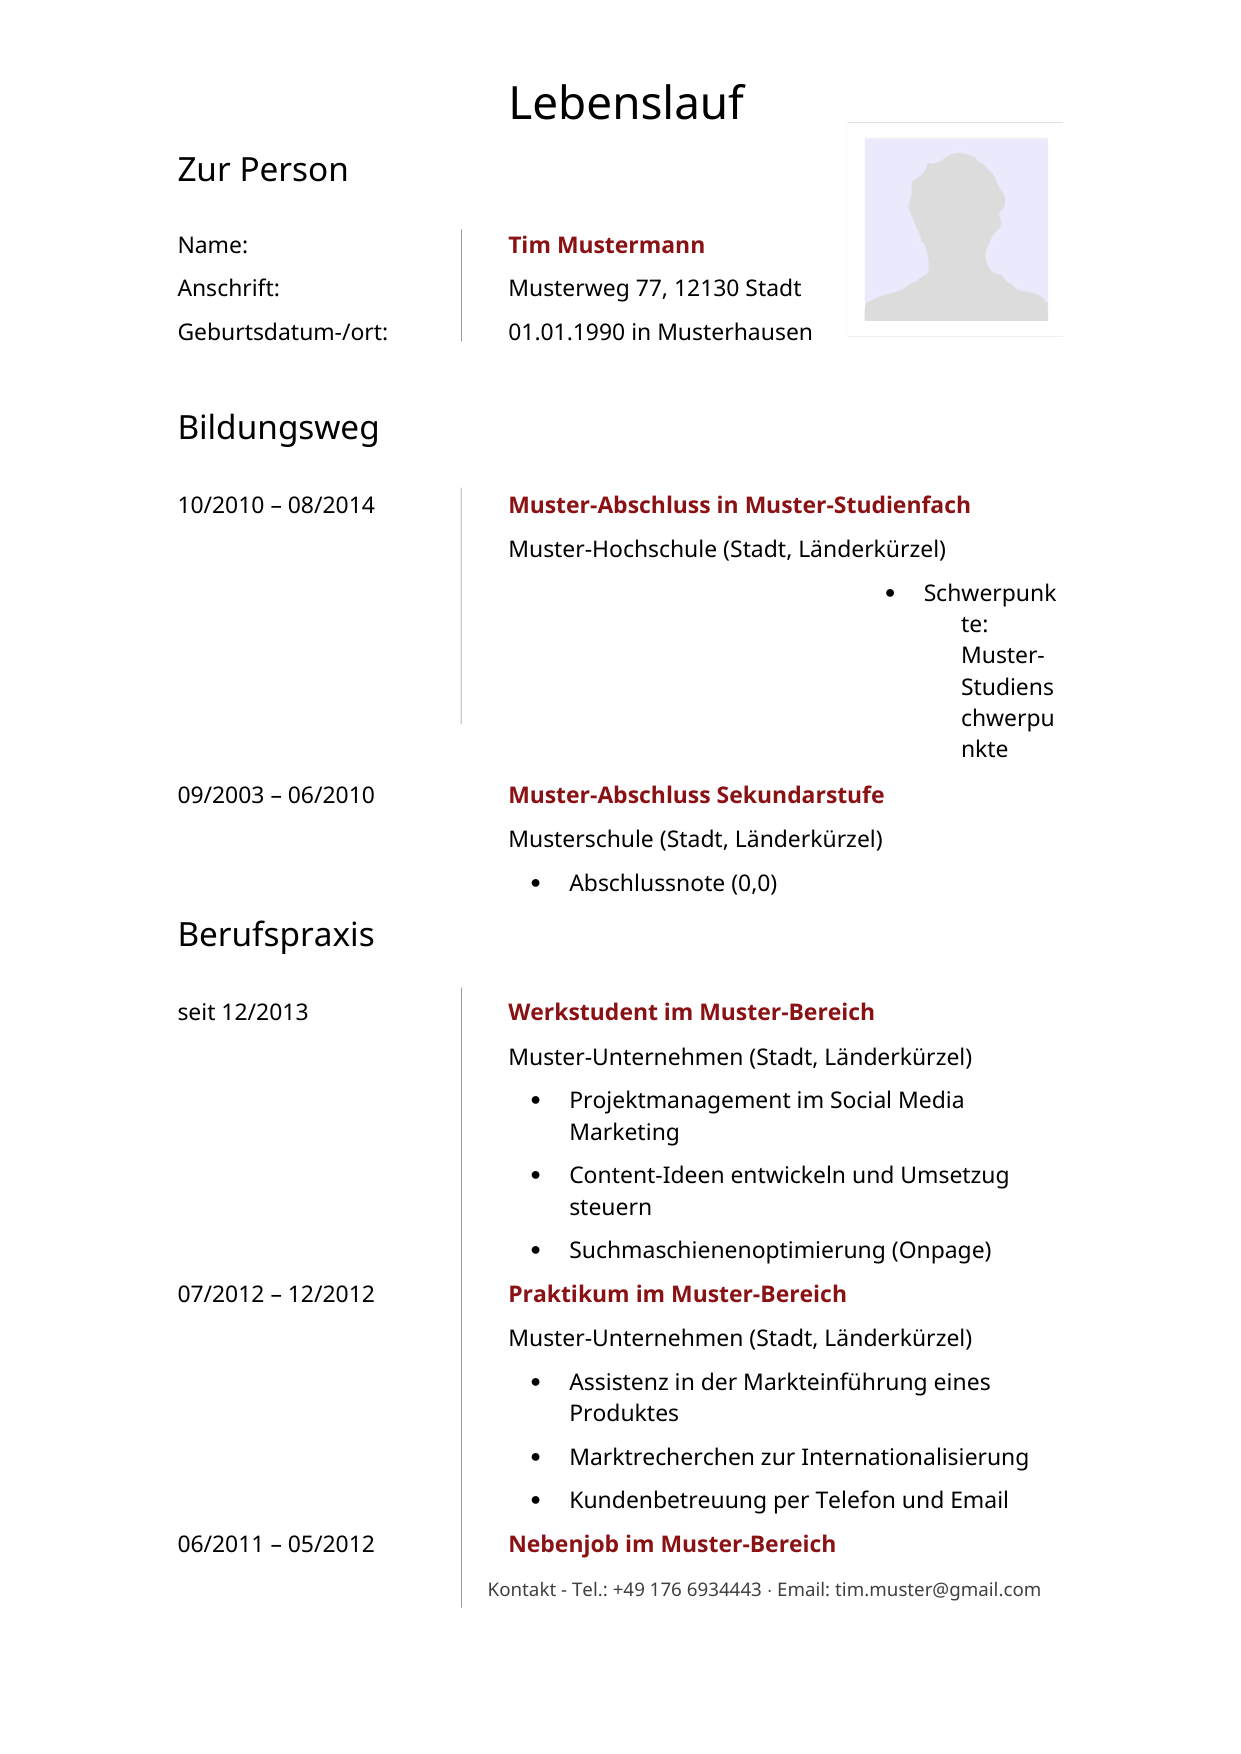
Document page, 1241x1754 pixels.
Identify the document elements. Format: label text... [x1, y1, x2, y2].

text Muster-Unternehmen (Stadt, Länderkürzel) [462, 1322, 1063, 1353]
text Anschrift: [177, 272, 461, 304]
text [177, 1040, 461, 1072]
text Berufspraxis [177, 911, 1063, 956]
text Muster-Abschluss in Muster-Studienfach [462, 487, 1063, 521]
text Muster-Unternehmen (Stadt, Länderkürzel) [462, 1040, 1063, 1072]
text seit 12/2013 [177, 994, 461, 1028]
text Name: [177, 229, 461, 260]
text Werkstudent im Muster-Bereich [462, 994, 1063, 1028]
text [177, 1322, 461, 1353]
text Musterweg 77, 12130 Stadt [462, 272, 847, 304]
text Musterschule (Stadt, Länderkürzel) [177, 823, 1063, 855]
text Bildungsweg [177, 404, 1063, 449]
list Schwerpunkte: Muster-Studienschwerpunkte [886, 577, 1063, 764]
text 10/2010 – 08/2014 [177, 487, 460, 521]
text Muster-Hochschule (Stadt, Länderkürzel) [462, 533, 1063, 564]
text Nebenjob im Muster-Bereich [462, 1528, 1063, 1559]
list Projektmanagement im Social Media Marketing [532, 1084, 1063, 1147]
list Suchmaschienenoptimierung (Onpage) [532, 1234, 1063, 1265]
text 06/2011 – 05/2012 [177, 1528, 461, 1559]
text [177, 533, 460, 564]
text 09/2003 – 06/2010 Muster-Abschluss Sekundarstufe [177, 777, 1063, 811]
text 07/2012 – 12/2012 [177, 1278, 461, 1309]
list Kundenbetreuung per Telefon und Email [532, 1484, 1063, 1515]
list Abschlussnote (0,0) [532, 867, 1063, 898]
text Zur Person [177, 146, 847, 191]
list Marktrecherchen zur Internationalisierung [532, 1440, 1063, 1472]
text Tim Mustermann [462, 229, 847, 260]
list Content-Ideen entwickeln und Umsetzug steuern [532, 1159, 1063, 1222]
text Praktikum im Muster-Bereich [462, 1278, 1063, 1309]
list Assistenz in der Markteinführung eines Produktes [532, 1365, 1063, 1428]
text Lebenslauf [431, 71, 1063, 133]
text Geburtsdatum-/ort: 01.01.1990 in Musterhausen [177, 316, 1063, 347]
